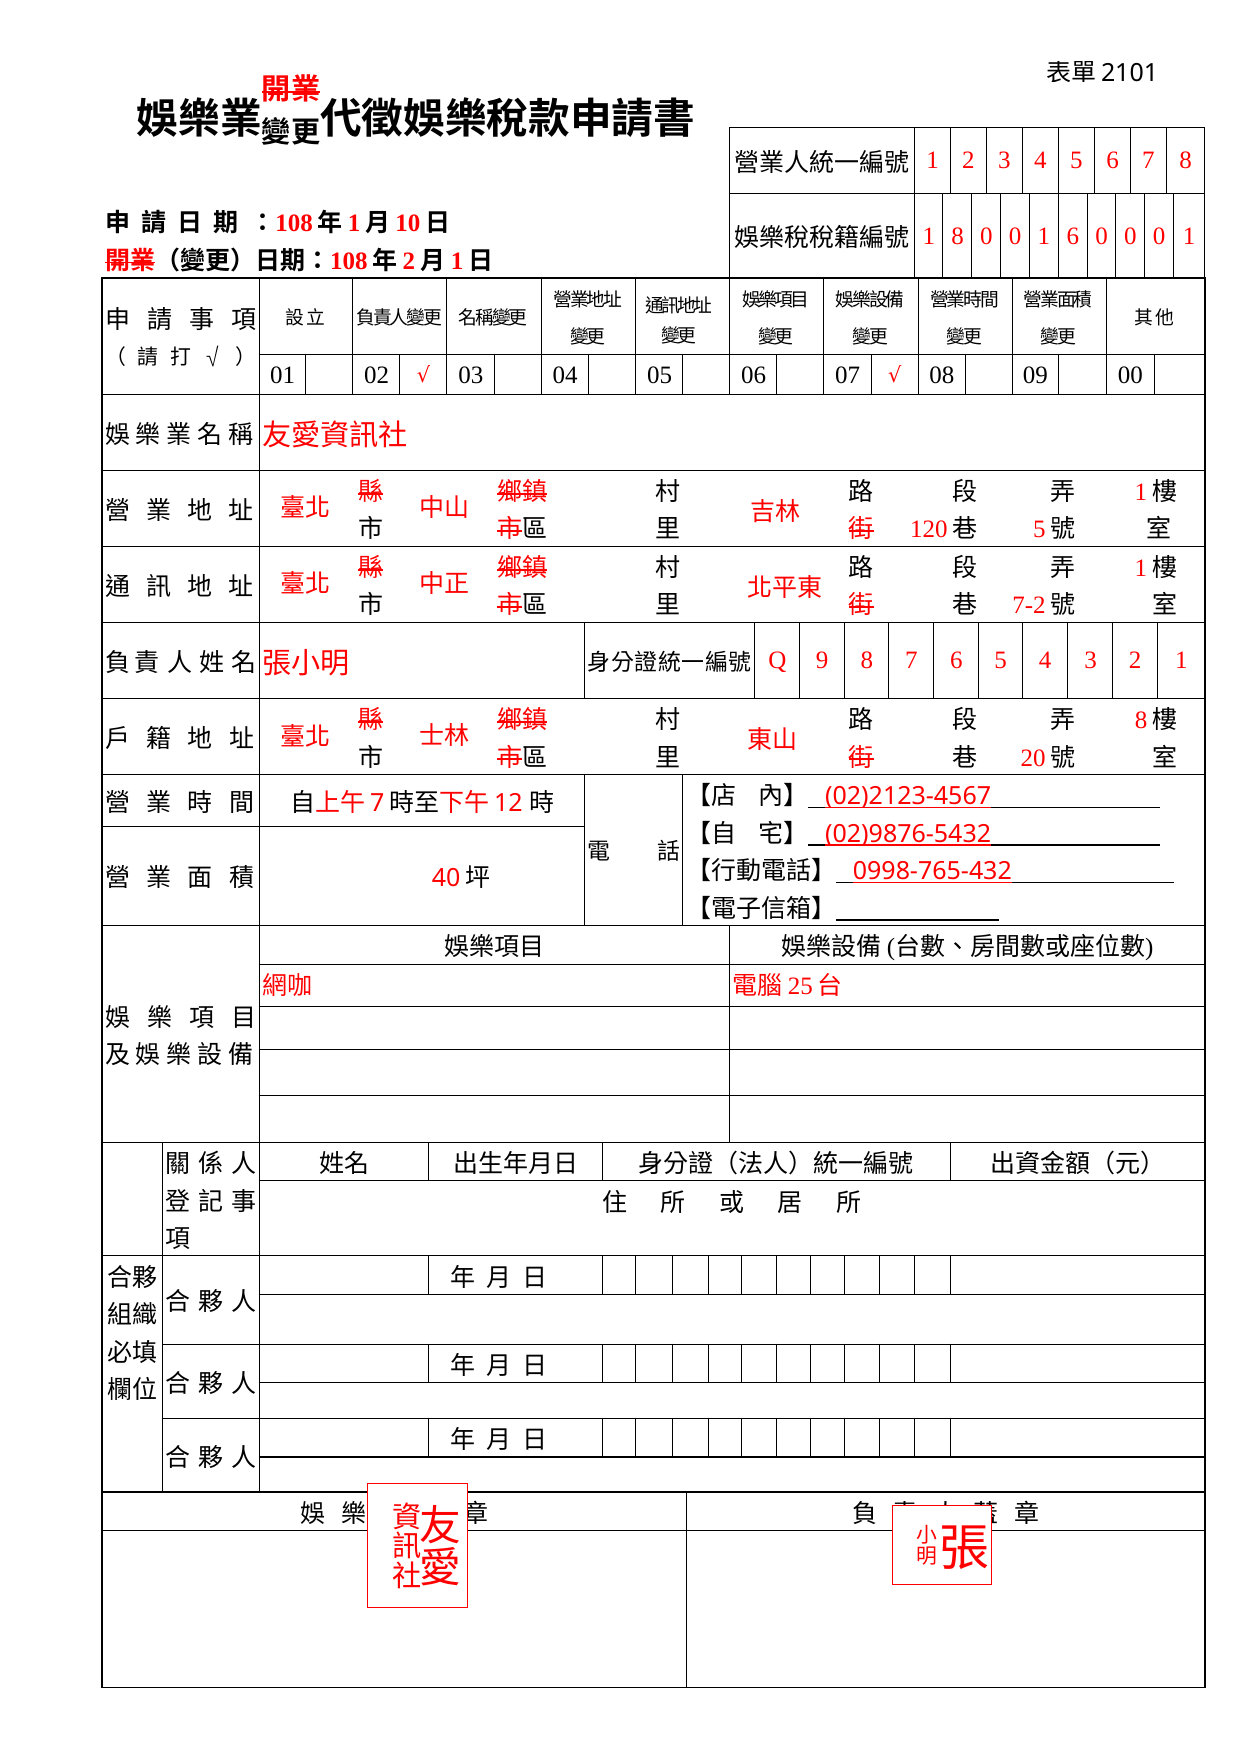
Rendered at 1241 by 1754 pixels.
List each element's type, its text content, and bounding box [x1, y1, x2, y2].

table_cell 娛樂設備 (台數、房間數或座位數) [730, 926, 1204, 963]
table_cell [260, 1458, 1204, 1491]
table_cell 電腦25台 [730, 965, 1204, 1006]
table_cell 其 他 [1107, 279, 1204, 354]
table_cell [811, 1419, 844, 1456]
table_cell [673, 1419, 708, 1456]
table_cell 1 [1174, 194, 1204, 277]
table_cell [260, 1419, 428, 1456]
table_cell [636, 1345, 672, 1382]
table_cell 鄉鎮 市區 [396, 547, 560, 622]
table_cell 8 [1167, 128, 1204, 193]
table_cell 弄 20號 [1005, 699, 1103, 774]
table_cell 05 [636, 355, 682, 394]
table_cell [709, 1345, 741, 1382]
table_cell 8 [943, 194, 971, 277]
table_cell [742, 1345, 776, 1382]
table_cell 8 [845, 623, 888, 698]
table_cell [306, 355, 352, 394]
table_cell 負責人蓋章 [687, 1493, 1204, 1530]
table_cell [730, 1050, 1204, 1095]
table_cell [811, 1256, 844, 1294]
table_cell 通訊地址 [103, 547, 259, 622]
table_cell 7 [889, 623, 933, 698]
table_cell 6 [1095, 128, 1130, 193]
table_cell 3 [987, 128, 1022, 193]
table_cell 友愛資訊社 [260, 395, 1204, 470]
table_cell [742, 1256, 776, 1294]
table_cell [880, 1345, 914, 1382]
table_cell 申請事項 （請打√） [103, 279, 259, 394]
table_cell [880, 1419, 914, 1456]
table_cell 合夥組織必填欄位 [103, 1256, 162, 1491]
table_cell 年 月 日 [429, 1419, 602, 1456]
table_cell 路 街 [708, 547, 901, 622]
table_cell 09 [1013, 355, 1058, 394]
table_cell 娛樂業蓋章 [468, 1493, 686, 1530]
table_cell 2 [1113, 623, 1157, 698]
table_cell 2 [951, 128, 986, 193]
table_cell 娛樂業名稱 [103, 395, 259, 470]
table_cell 1樓 室 [1103, 547, 1204, 622]
table_cell [777, 1345, 810, 1382]
table_cell 00 [1107, 355, 1154, 394]
table_cell 4 [1023, 128, 1058, 193]
table_cell [951, 1419, 1204, 1456]
table_cell [811, 1345, 844, 1382]
table_cell 娛樂業蓋章 [103, 1493, 367, 1530]
table_cell [709, 1419, 741, 1456]
table_cell [880, 1256, 914, 1294]
table_cell 03 [447, 355, 494, 394]
table_cell 網咖 [260, 965, 729, 1006]
table_cell 06 [730, 355, 776, 394]
table_cell [687, 1531, 1204, 1687]
table_cell [1059, 355, 1106, 394]
table_cell 營業地址 [103, 471, 259, 546]
table_cell 負責人姓名 [103, 623, 259, 698]
table_cell 張小明 [260, 623, 584, 698]
table_cell 戶籍地址 [103, 699, 259, 774]
table_cell 3 [1068, 623, 1112, 698]
table_cell 村 里 [560, 699, 708, 774]
table_cell [495, 355, 541, 394]
table_cell 02 [353, 355, 399, 394]
table_cell 1 [915, 128, 950, 193]
table_cell [673, 1345, 708, 1382]
table_cell [260, 1256, 428, 1294]
table_cell [603, 1256, 635, 1294]
table_cell 0 [1088, 194, 1115, 277]
table_cell 5 [1059, 128, 1094, 193]
table_cell 姓名 [260, 1143, 428, 1180]
table_cell 村 里 [560, 471, 708, 546]
table_cell 08 [919, 355, 965, 394]
table_cell 營業時間 變更 [919, 279, 1012, 354]
table_cell 通訊地址 變更 [636, 279, 729, 354]
table_cell 年 月 日 [429, 1256, 602, 1294]
table_cell 7 [1131, 128, 1166, 193]
table_cell 年 月 日 [429, 1345, 602, 1382]
table_cell [777, 355, 823, 394]
table_cell 名稱變更 [447, 279, 541, 354]
table_cell [777, 1419, 810, 1456]
table_cell 合夥人 [163, 1256, 259, 1343]
table_cell [915, 1419, 950, 1456]
table_cell [636, 1256, 672, 1294]
table_cell [709, 1256, 741, 1294]
table_cell 娛樂項目 變更 [730, 279, 823, 354]
table_header [730, 52, 1204, 127]
table_cell 娛樂項目 [260, 926, 729, 963]
table_cell 路 街 [708, 471, 901, 546]
table_cell 設 立 [260, 279, 352, 354]
table_cell [260, 1096, 729, 1142]
table_cell [915, 1345, 950, 1382]
table_cell 1 [1030, 194, 1058, 277]
table_cell 縣 市 [260, 471, 396, 546]
table_cell √ [400, 355, 446, 394]
table_cell 【店 內】 (02)2123-4567 【自 宅】 (02)9876-5432 【行動電話】 0998-765-432 【電子信箱】 [683, 775, 1204, 925]
table_cell [636, 1419, 672, 1456]
table_cell [103, 1531, 686, 1687]
table_cell [951, 1256, 1204, 1294]
table_cell 娛 樂 項 目 及 娛 樂 設 備 [103, 926, 259, 1142]
table_cell 身分證（法人）統一編號 [603, 1143, 950, 1180]
table_cell [845, 1345, 879, 1382]
table_cell 出資金額（元） [951, 1143, 1204, 1180]
table_cell [777, 1256, 810, 1294]
table_cell 07 [824, 355, 871, 394]
table_cell 6 [1059, 194, 1087, 277]
table_header 娛樂業開業變更代徵娛樂稅款申請書 申 請 日 期 ：108年1月10日 開業（變更）日期：108年2月 1日 [102, 52, 730, 277]
table_cell [845, 1256, 879, 1294]
table_cell 營業面積 [103, 827, 259, 925]
table_cell [673, 1256, 708, 1294]
table_cell 住 所 或 居 所 [260, 1181, 1204, 1255]
table_cell 娛樂稅稅籍編號 [730, 194, 914, 277]
table_cell 弄 7-2號 [1005, 547, 1103, 622]
table_cell 5 [979, 623, 1022, 698]
table_cell 路 街 [708, 699, 901, 774]
table_cell [260, 1295, 1204, 1343]
table_cell [730, 1007, 1204, 1049]
table_cell [730, 1096, 1204, 1142]
table_cell 出生年月日 [429, 1143, 602, 1180]
table_cell 村 里 [560, 547, 708, 622]
table_cell 鄉鎮 市區 [396, 471, 560, 546]
table_cell 營業地址 變更 [542, 279, 635, 354]
table_cell [915, 1256, 950, 1294]
table_cell 營業面積 變更 [1013, 279, 1106, 354]
table_cell 合夥人 [163, 1419, 259, 1491]
table_cell Q [755, 623, 799, 698]
table_cell [683, 355, 729, 394]
table_cell [589, 355, 635, 394]
table_cell 04 [542, 355, 588, 394]
table_cell √ [872, 355, 918, 394]
table_cell 1樓 室 [1103, 471, 1204, 546]
table_cell 自上午7時至下午12 時 [260, 775, 584, 826]
table_cell 弄 5號 [1005, 471, 1103, 546]
table_cell 鄉鎮 市區 [396, 699, 560, 774]
table_cell 關係人 登記事項 [163, 1143, 259, 1255]
table_cell 段 巷 [901, 547, 1005, 622]
table_cell 身分證統一編號 [585, 623, 754, 698]
table_cell 40坪 [260, 827, 584, 925]
table_cell 負責人變更 [353, 279, 446, 354]
table_cell [951, 1345, 1204, 1382]
table_cell 6 [934, 623, 978, 698]
table_cell 營業人統一編號 [730, 128, 914, 193]
table_cell 段 巷 [901, 699, 1005, 774]
table_cell [845, 1419, 879, 1456]
table_cell [742, 1419, 776, 1456]
table_cell 段 120巷 [901, 471, 1005, 546]
table_cell 0 [1145, 194, 1173, 277]
table_cell 4 [1023, 623, 1067, 698]
table_cell 娛樂設備 變更 [824, 279, 918, 354]
table_cell 合夥人 [163, 1345, 259, 1418]
table_cell [966, 355, 1012, 394]
table_cell [260, 1345, 428, 1382]
table_cell 營業時間 [103, 775, 259, 826]
table_cell [603, 1345, 635, 1382]
table_cell 1 [915, 194, 942, 277]
table_cell [260, 1007, 729, 1049]
table_cell 0 [1001, 194, 1029, 277]
table_cell 0 [972, 194, 1000, 277]
table_cell [103, 1143, 162, 1255]
table_cell [260, 1050, 729, 1095]
table_cell 9 [800, 623, 844, 698]
table_cell [1155, 355, 1204, 394]
table_cell 縣 市 [260, 547, 396, 622]
table_cell 01 [260, 355, 305, 394]
table_cell 1 [1158, 623, 1204, 698]
table_cell 8樓 室 [1103, 699, 1204, 774]
table_cell 縣 市 [260, 699, 396, 774]
table_cell 電話 [585, 775, 682, 925]
table_cell [603, 1419, 635, 1456]
table_cell [260, 1383, 1204, 1418]
table_cell 0 [1116, 194, 1144, 277]
